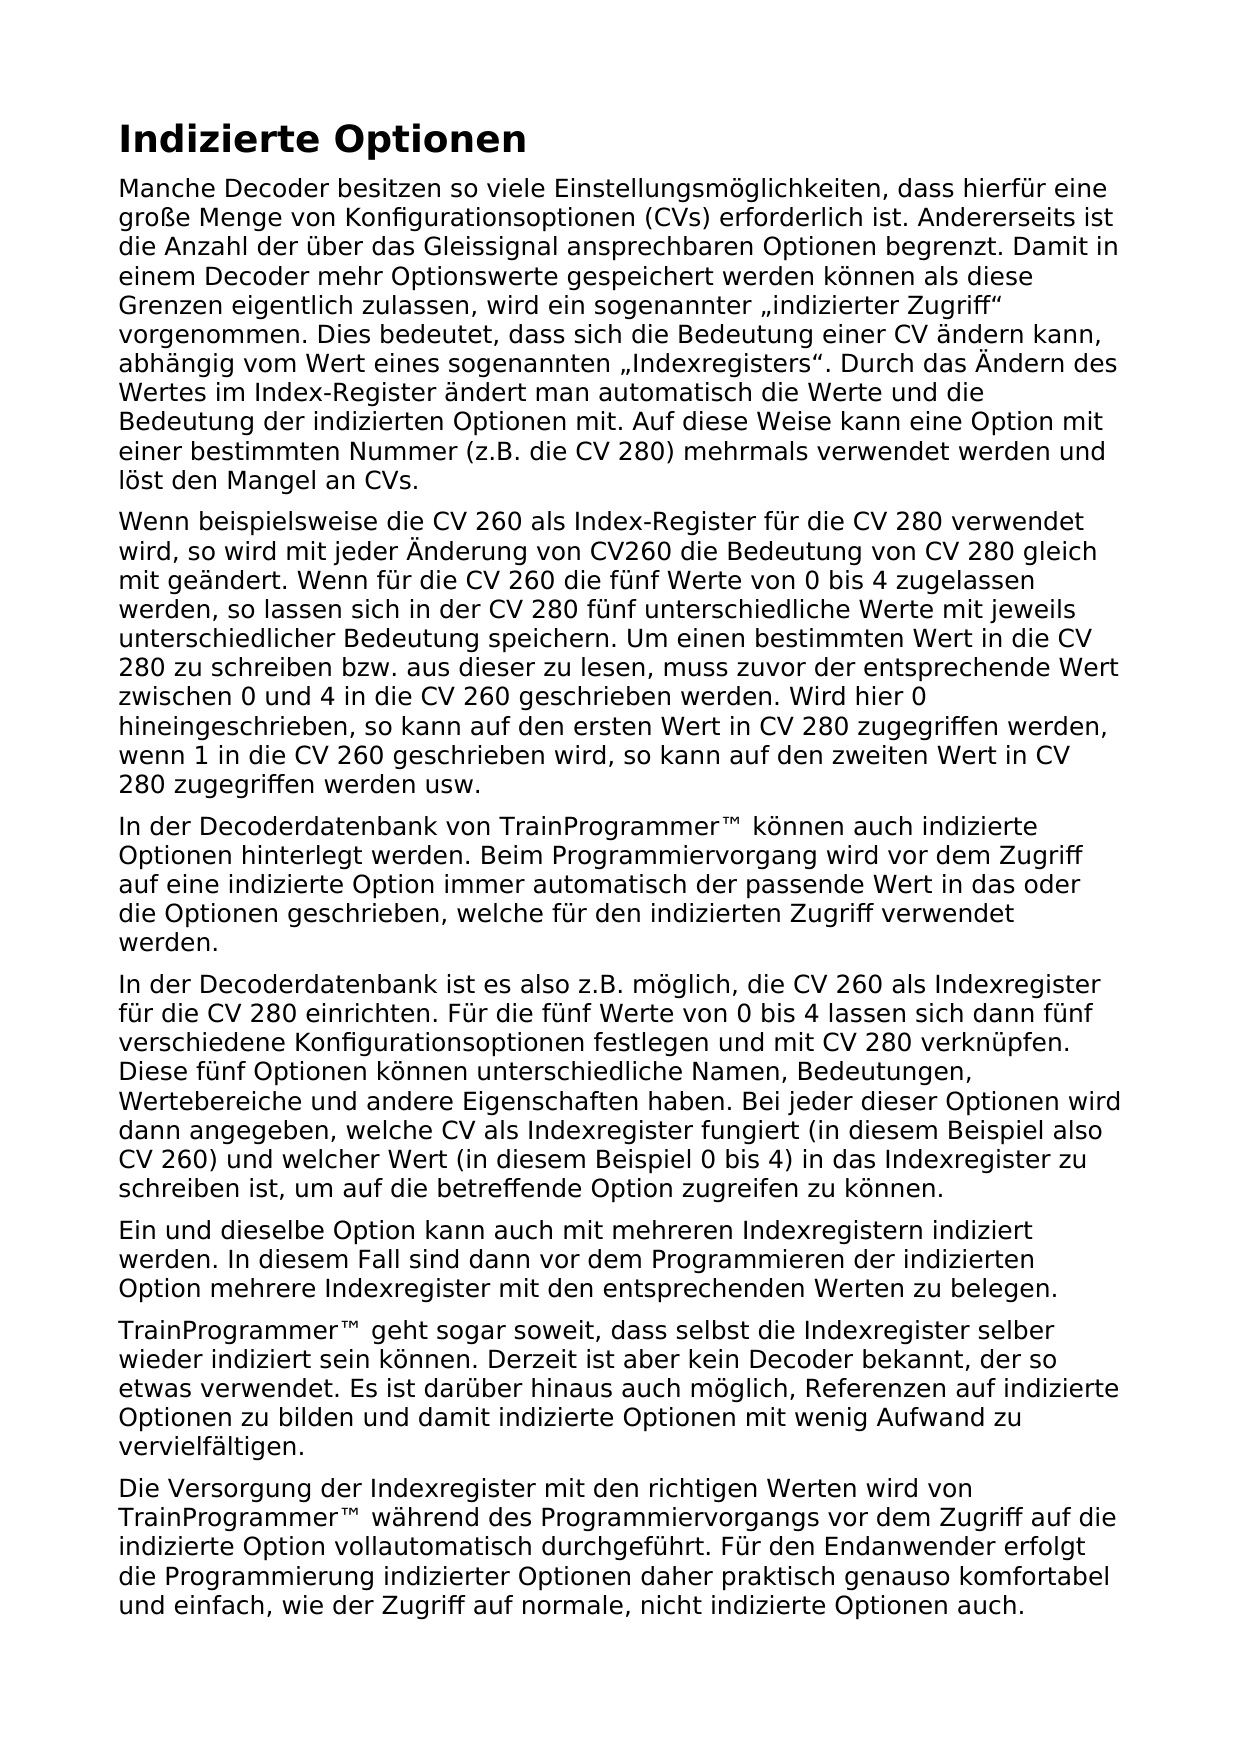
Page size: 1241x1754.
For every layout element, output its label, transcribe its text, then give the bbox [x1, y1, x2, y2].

text Ein und dieselbe Option kann auch mit mehreren Indexregistern indiziert werden. In diesem Fall sind dann vor dem Programmieren der indizierten Option mehrere Indexregister mit den entsprechenden Werten zu belegen. [118, 1216, 1122, 1303]
text In der Decoderdatenbank ist es also z.B. möglich, die CV 260 als Indexregister für die CV 280 einrichten. Für die fünf Werte von 0 bis 4 lassen sich dann fünf verschiedene Konfigurationsoptionen festlegen und mit CV 280 verknüpfen. Diese fünf Optionen können unterschiedliche Namen, Bedeutungen, Wertebereiche und andere Eigenschaften haben. Bei jeder dieser Optionen wird dann angegeben, welche CV als Indexregister fungiert (in diesem Beispiel also CV 260) und welcher Wert (in diesem Beispiel 0 bis 4) in das Indexregister zu schreiben ist, um auf die betreffende Option zugreifen zu können. [118, 970, 1122, 1203]
text In der Decoderdatenbank von TrainProgrammer™ können auch indizierte Optionen hinterlegt werden. Beim Programmiervorgang wird vor dem Zugriff auf eine indizierte Option immer automatisch der passende Wert in das oder die Optionen geschrieben, welche für den indizierten Zugriff verwendet werden. [118, 812, 1122, 958]
text Die Versorgung der Indexregister mit den richtigen Werten wird von TrainProgrammer™ während des Programmiervorgangs vor dem Zugriff auf die indizierte Option vollautomatisch durchgeführt. Für den Endanwender erfolgt die Programmierung indizierter Optionen daher praktisch genauso komfortabel und einfach, wie der Zugriff auf normale, nicht indizierte Optionen auch. [118, 1474, 1122, 1620]
text Manche Decoder besitzen so viele Einstellungsmöglichkeiten, dass hierfür eine große Menge von Konfigurationsoptionen (CVs) erforderlich ist. Andererseits ist die Anzahl der über das Gleissignal ansprechbaren Optionen begrenzt. Damit in einem Decoder mehr Optionswerte gespeichert werden können als diese Grenzen eigentlich zulassen, wird ein sogenannter „indizierter Zugriff“ vorgenommen. Dies bedeutet, dass sich die Bedeutung einer CV ändern kann, abhängig vom Wert eines sogenannten „Indexregisters“. Durch das Ändern des Wertes im Index-Register ändert man automatisch die Werte und die Bedeutung der indizierten Optionen mit. Auf diese Weise kann eine Option mit einer bestimmten Nummer (z.B. die CV 280) mehrmals verwendet werden und löst den Mangel an CVs. [118, 174, 1122, 495]
text TrainProgrammer™ geht sogar soweit, dass selbst die Indexregister selber wieder indiziert sein können. Derzeit ist aber kein Decoder bekannt, der so etwas verwendet. Es ist darüber hinaus auch möglich, Referenzen auf indizierte Optionen zu bilden und damit indizierte Optionen mit wenig Aufwand zu vervielfältigen. [118, 1316, 1122, 1462]
text Wenn beispielsweise die CV 260 als Index-Register für die CV 280 verwendet wird, so wird mit jeder Änderung von CV260 die Bedeutung von CV 280 gleich mit geändert. Wenn für die CV 260 die fünf Werte von 0 bis 4 zugelassen werden, so lassen sich in der CV 280 fünf unterschiedliche Werte mit jeweils unterschiedlicher Bedeutung speichern. Um einen bestimmten Wert in die CV 280 zu schreiben bzw. aus dieser zu lesen, muss zuvor der entsprechende Wert zwischen 0 und 4 in die CV 260 geschrieben werden. Wird hier 0 hineingeschrieben, so kann auf den ersten Wert in CV 280 zugegriffen werden, wenn 1 in die CV 260 geschrieben wird, so kann auf den zweiten Wert in CV 280 zugegriffen werden usw. [118, 508, 1122, 799]
subtitle Indizierte Optionen [118, 118, 1122, 162]
